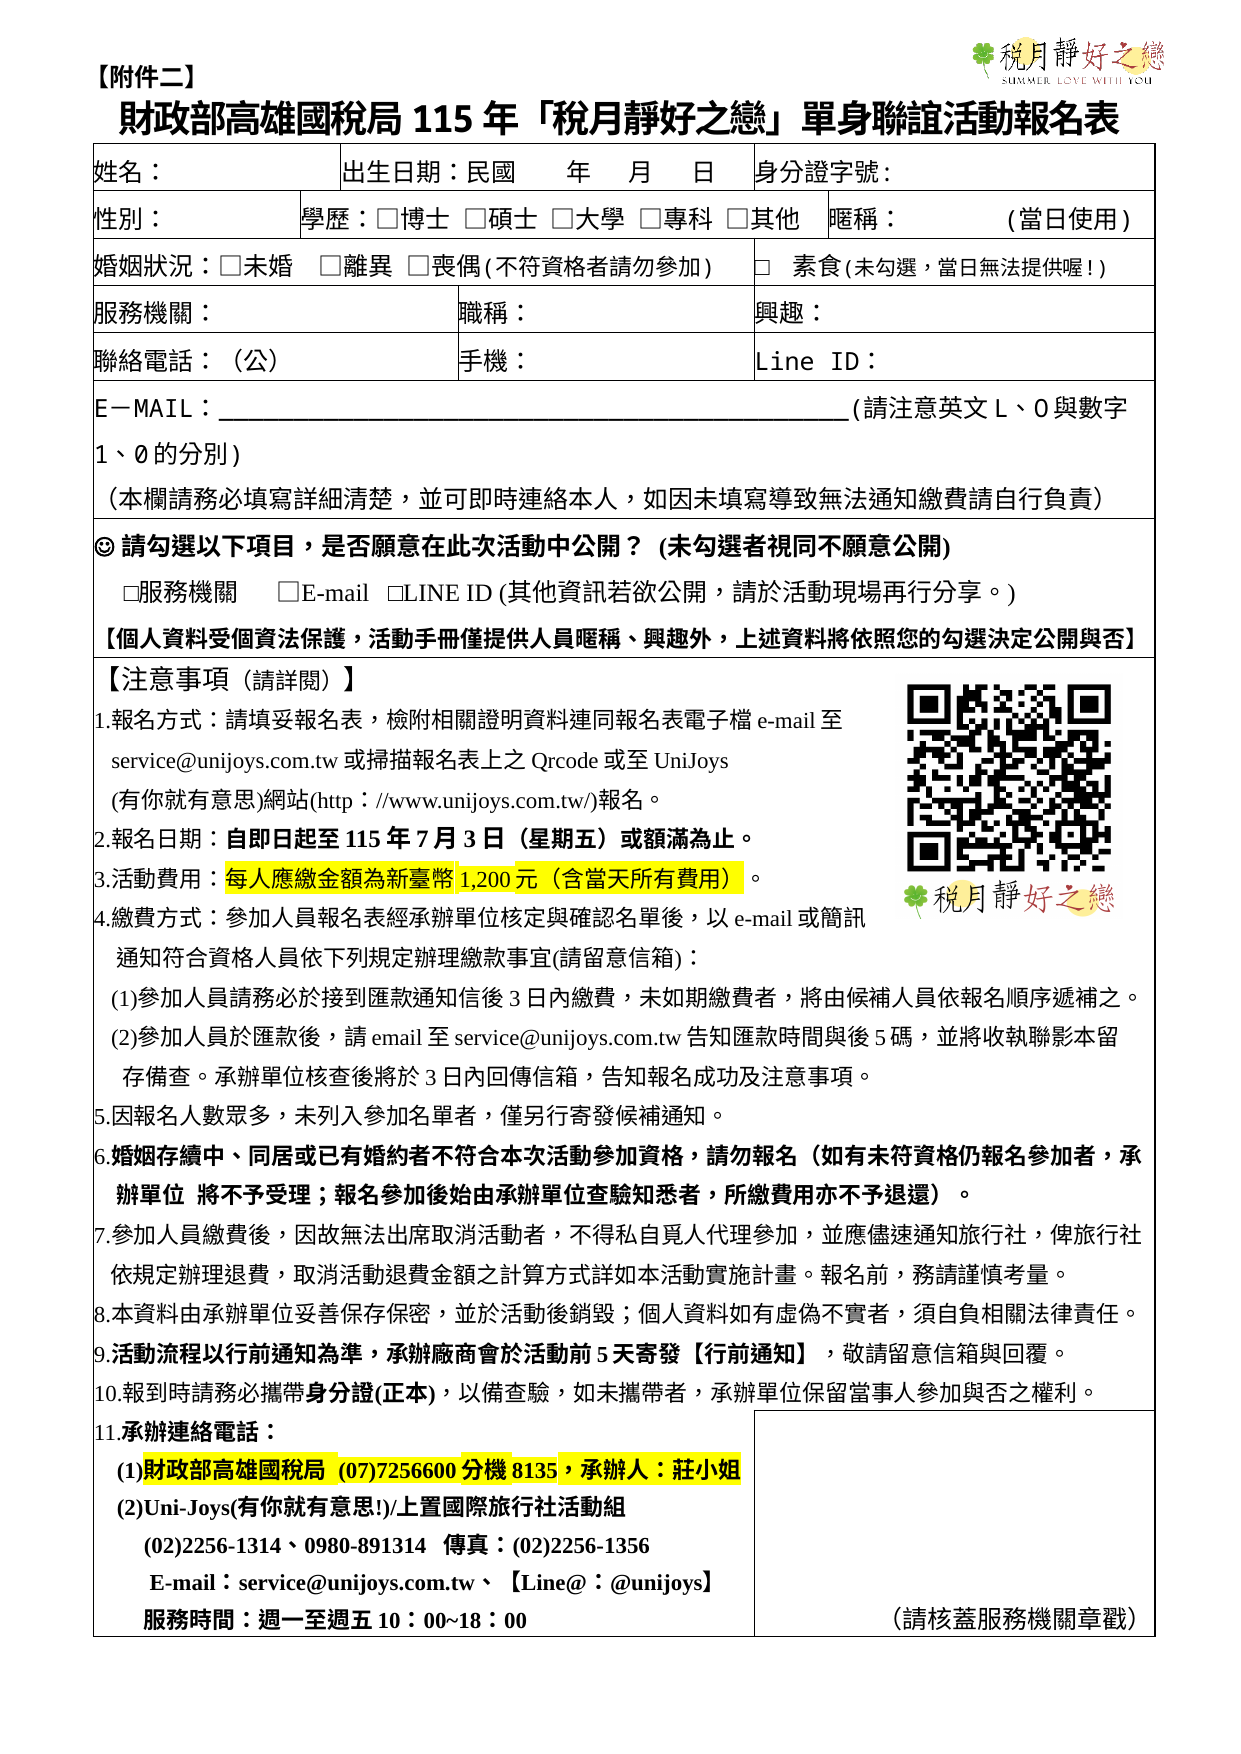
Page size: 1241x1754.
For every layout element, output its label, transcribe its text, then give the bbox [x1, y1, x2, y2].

table_cell 聯絡電話：（公） [94, 333, 458, 379]
table_cell 興趣： [755, 286, 1154, 332]
table_cell Line ID： [755, 333, 1154, 379]
table_cell 性別： [94, 191, 300, 238]
table_cell 手機： [459, 333, 754, 379]
picture [972, 37, 1164, 84]
table_cell E－MAIL：__________________________________________(請注意英文L、O與數字1、0的分別) （本欄請務必填寫詳細清楚，並可即時連絡本人，如因未填寫導致無法通知繳費請自行負責） [94, 381, 1154, 518]
table_header 姓名： [94, 144, 340, 190]
table_cell 職稱： [459, 286, 754, 332]
table_header 身分證字號: [755, 144, 1154, 190]
table_cell 素食(未勾選，當日無法提供喔!) [755, 239, 1154, 285]
table_cell 婚姻狀況：□未婚 □離異 □喪偶(不符資格者請勿參加) [94, 239, 754, 285]
picture [895, 673, 1123, 919]
table_cell 服務機關： [94, 286, 458, 332]
table_cell 11.承辦連絡電話： (1)財政部高雄國稅局 (07)7256600分機8135，承辦人：莊小姐 (2)Uni-Joys(有你就有意思!)/上置國際旅行社活動組 (02)2256-1314、0980-891314 傳真：(02)2256-1356 E-mail：service@unijoys.com.tw、【Line@：@unijoys】 服務時間：週一至週五10：00~18：00 [94, 1410, 754, 1636]
text 財政部高雄國稅局115年「稅月靜好之戀」單身聯誼活動報名表 [69, 50, 1165, 143]
table_cell 【注意事項（請詳閱）】 1.報名方式：請填妥報名表，檢附相關證明資料連同報名表電子檔e-mail至service@unijoys.com.tw或掃描報名表上之Qrcode或至UniJoys (有你就有意思)網站(http：//www.unijoys.com.tw/)報名。 2.報名日期：自即日起至115年7月3日（星期五）或額滿為止。 3.活動費用：每人應繳金額為新臺幣1,200元（含當天所有費用）。 4.繳費方式：參加人員報名表經承辦單位核定與確認名單後，以e-mail或簡訊通知符合資格人員依下列規定辦理繳款事宜(請留意信箱)： (1)參加人員請務必於接到匯款通知信後3日內繳費，未如期繳費者，將由候補人員依報名順序遞補之。 (2)參加人員於匯款後，請email至service@unijoys.com.tw告知匯款時間與後5碼，並將收執聯影本留 存備查。承辦單位核查後將於3日內回傳信箱，告知報名成功及注意事項。 5.因報名人數眾多，未列入參加名單者，僅另行寄發候補通知。 6.婚姻存續中、同居或已有婚約者不符合本次活動參加資格，請勿報名（如有未符資格仍報名參加者，承辦單位 將不予受理；報名參加後始由承辦單位查驗知悉者，所繳費用亦不予退還）。 7.參加人員繳費後，因故無法出席取消活動者，不得私自覓人代理參加，並應儘速通知旅行社，俾旅行社依規定辦理退費，取消活動退費金額之計算方式詳如本活動實施計畫。報名前，務請謹慎考量。 8.本資料由承辦單位妥善保存保密，並於活動後銷毀；個人資料如有虛偽不實者，須自負相關法律責任。 9.活動流程以行前通知為準，承辦廠商會於活動前5天寄發【行前通知】，敬請留意信箱與回覆。 10.報到時請務必攜帶身分證(正本)，以備查驗，如未攜帶者，承辦單位保留當事人參加與否之權利。 [94, 658, 1154, 1410]
table_cell 暱稱： (當日使用) [829, 191, 1154, 238]
text 【附件二】 [84, 58, 240, 92]
table_cell （請核蓋服務機關章戳） [755, 1411, 1154, 1636]
table_cell  請勾選以下項目，是否願意在此次活動中公開？ (未勾選者視同不願意公開) □服務機關 □E-mail □LINE ID (其他資訊若欲公開，請於活動現場再行分享。) 【個人資料受個資法保護，活動手冊僅提供人員暱稱、興趣外，上述資料將依照您的勾選決定公開與否】 [94, 519, 1154, 657]
table_header 出生日期：民國 年 月 日 [341, 144, 754, 190]
table_cell 學歷：□博士 □碩士 □大學 □專科 □其他 [301, 191, 828, 238]
